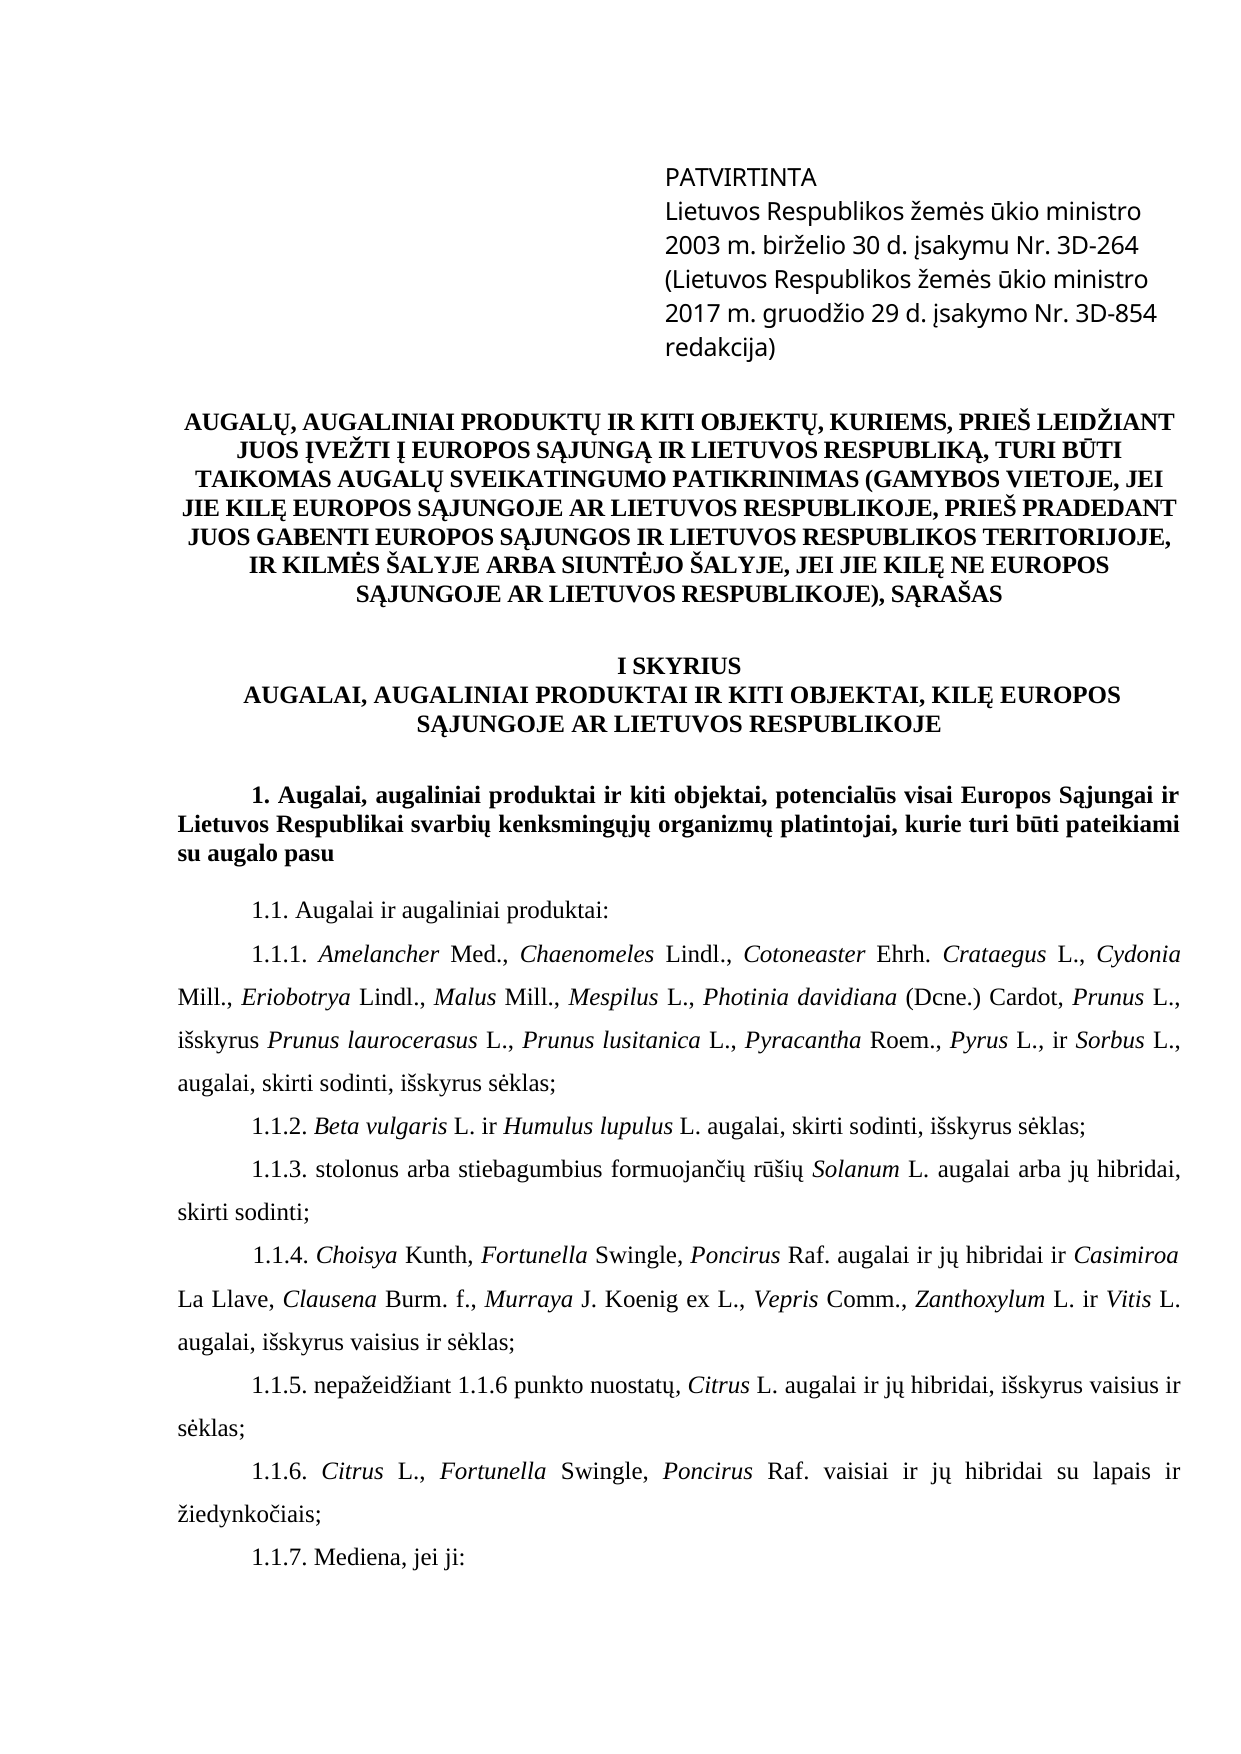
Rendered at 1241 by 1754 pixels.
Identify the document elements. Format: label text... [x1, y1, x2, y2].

text 1.1.6. Citrus L., Fortunella Swingle, Poncirus Raf. vaisiai ir jų hibridai su lapais ir žiedynkočiais; [177, 1456, 1181, 1528]
text 2003 m. birželio 30 d. įsakymu Nr. 3D-264 [177, 227, 1181, 262]
text 1.1.2. Beta vulgaris L. ir Humulus lupulus L. augalai, skirti sodinti, išskyrus sėklas; [177, 1111, 1181, 1140]
text 1. augalai, augaliniai produktai ir kiti objektai, potencialūs visai Europos Sąjungai ir Lietuvos Respublikai svarbių kenksmingųjų organizmų platintojai, kurie turi būti pateikiami su augalo pasu [177, 781, 1181, 867]
text redakcija) [177, 330, 1181, 364]
text 1.1.5. nepažeidžiant 1.1.6 punkto nuostatų, Citrus L. augalai ir jų hibridai, išskyrus vaisius ir sėklas; [177, 1370, 1181, 1442]
text 1.1. Augalai ir augaliniai produktai: [177, 896, 1181, 924]
text 2017 m. gruodžio 29 d. įsakymo Nr. 3D-854 [177, 296, 1181, 330]
text (Lietuvos Respublikos žemės ūkio ministro [177, 262, 1181, 296]
text 1.1.3. stolonus arba stiebagumbius formuojančių rūšių Solanum L. augalai arba jų hibridai, skirti sodinti; [177, 1154, 1181, 1226]
text I SKYRIUS [177, 651, 1181, 680]
text 1.1.4. Choisya Kunth, Fortunella Swingle, Poncirus Raf. augalai ir jų hibridai ir Casimiroa La Llave, Clausena Burm. f., Murraya J. Koenig ex L., Vepris Comm., Zanthoxylum L. ir Vitis L. augalai, išskyrus vaisius ir sėklas; [177, 1241, 1181, 1356]
text AUGALAI, AUGALINIAI PRODUKTAI IR KITI OBJEKTAI, KILĘ EUROPOS SĄJUNGOJE AR LIETUVOS RESPUBLIKOJE [177, 680, 1181, 737]
text AUGALŲ, AUGALINIAI PRODUKTŲ IR KITI OBJEKTŲ, KURIEMS, PRIEŠ LEIDŽIANT JUOS ĮVEŽTI Į EUROPOS SĄJUNGĄ IR LIETUVOS RESPUBLIKĄ, TURI BŪTI TAIKOMAS AUGALŲ SVEIKATINGUMO PATIKRINIMAS (GAMYBOS VIETOJE, JEI JIE KILĘ EUROPOS SĄJUNGOJE AR LIETUVOS RESPUBLIKOJE, PRIEŠ PRADEDANT JUOS GABENTI EUROPOS SĄJUNGOS IR LIETUVOS RESPUBLIKOS TERITORIJOJE, IR KILMĖS ŠALYJE ARBA SIUNTĖJO ŠALYJE, JEI JIE KILĘ NE EUROPOS SĄJUNGOJE AR LIETUVOS RESPUBLIKOJE), SĄRAŠAS [177, 407, 1181, 608]
text PATVIRTINTA [177, 159, 1181, 193]
text 1.1.1. Amelancher Med., Chaenomeles Lindl., Cotoneaster Ehrh. Crataegus L., Cydonia Mill., Eriobotrya Lindl., Malus Mill., Mespilus L., Photinia davidiana (Dcne.) Cardot, Prunus L., išskyrus Prunus laurocerasus L., Prunus lusitanica L., Pyracantha Roem., Pyrus L., ir Sorbus L., augalai, skirti sodinti, išskyrus sėklas; [177, 939, 1181, 1097]
text 1.1.7. Mediena, jei ji: [177, 1542, 1181, 1571]
text Lietuvos Respublikos žemės ūkio ministro [177, 193, 1181, 227]
